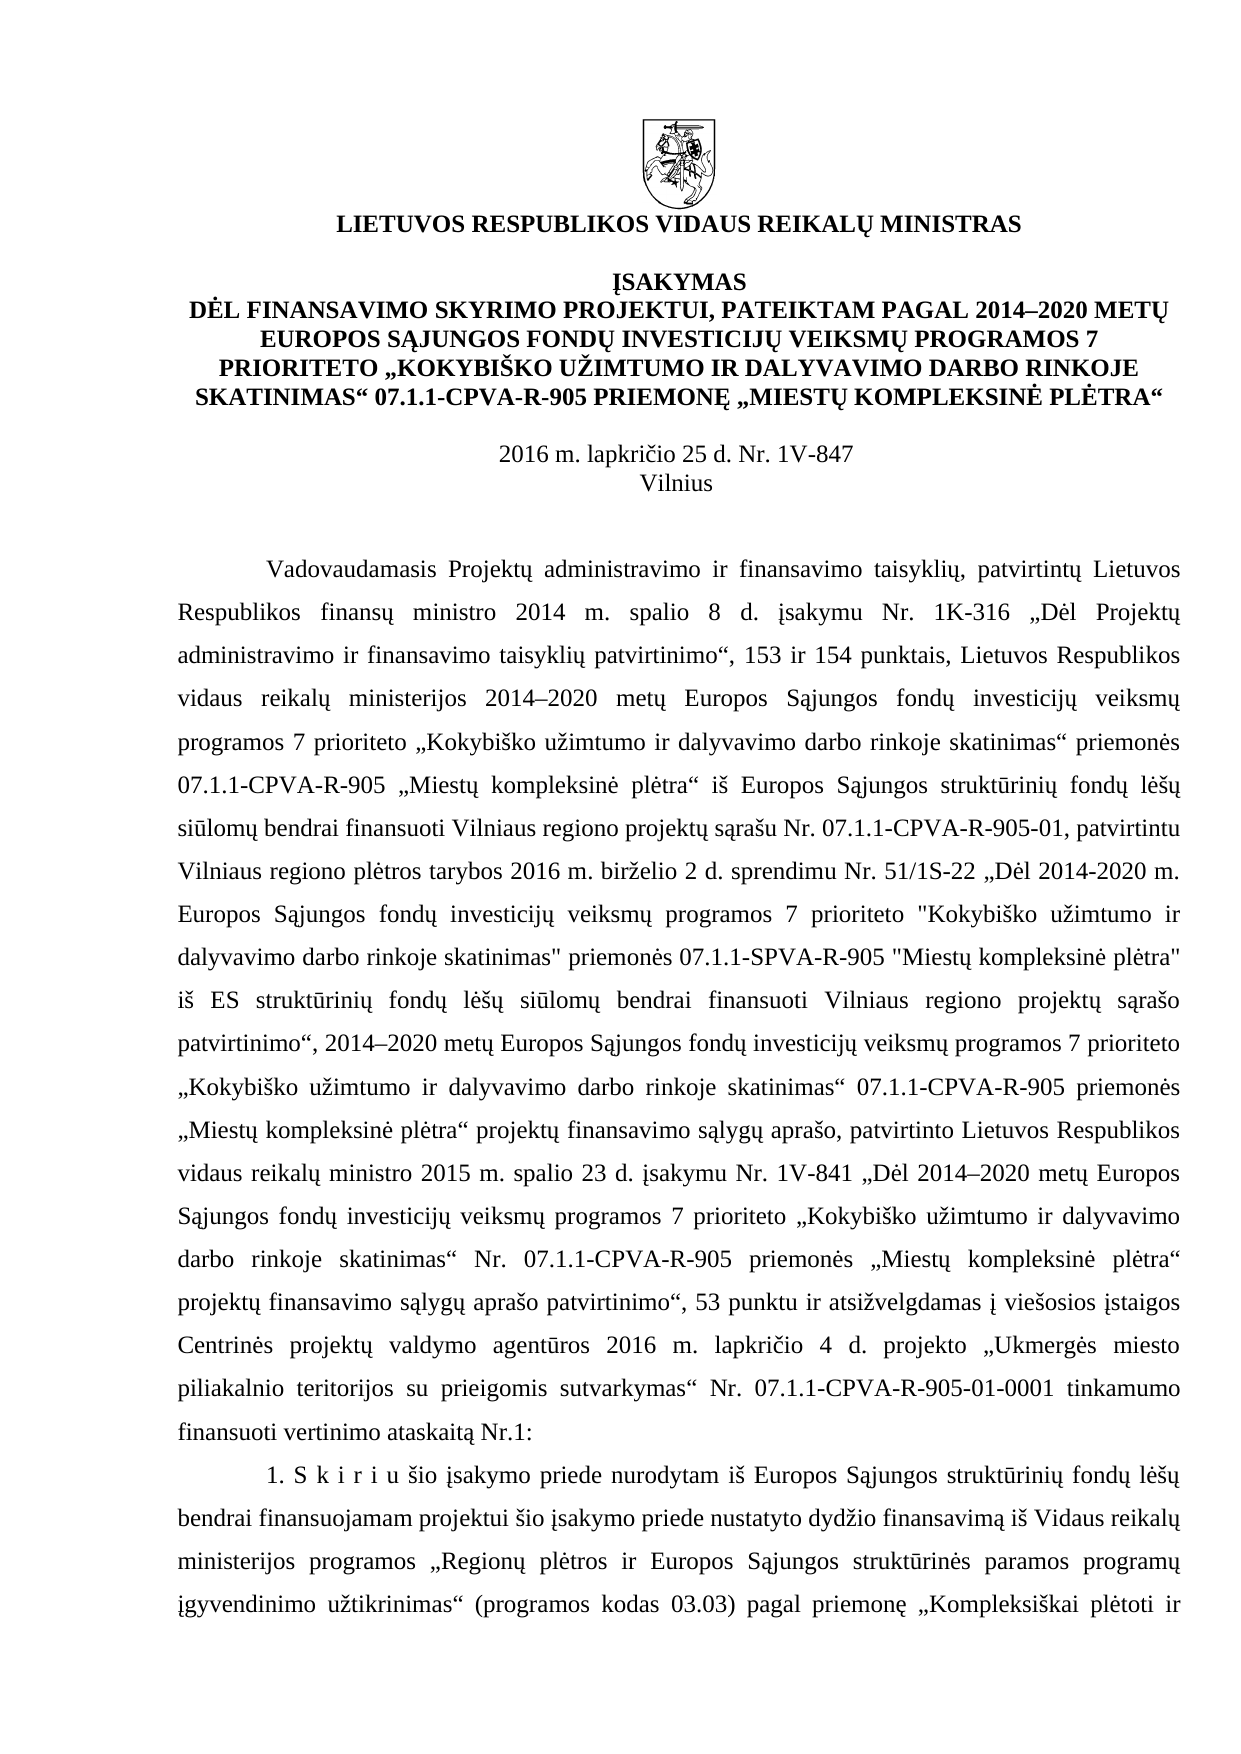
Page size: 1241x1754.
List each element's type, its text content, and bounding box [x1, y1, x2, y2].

text Vadovaudamasis Projektų administravimo ir finansavimo taisyklių, patvirtintų Lietuvos Respublikos finansų ministro 2014 m. spalio 8 d. įsakymu Nr. 1K-316 „Dėl Projektų administravimo ir finansavimo taisyklių patvirtinimo“, 153 ir 154 punktais, Lietuvos Respublikos vidaus reikalų ministerijos 2014–2020 metų Europos Sąjungos fondų investicijų veiksmų programos 7 prioriteto „Kokybiško užimtumo ir dalyvavimo darbo rinkoje skatinimas“ priemonės 07.1.1-CPVA-R-905 „Miestų kompleksinė plėtra“ iš Europos Sąjungos struktūrinių fondų lėšų siūlomų bendrai finansuoti Vilniaus regiono projektų sąrašu Nr. 07.1.1-CPVA-R-905-01, patvirtintu Vilniaus regiono plėtros tarybos 2016 m. birželio 2 d. sprendimu Nr. 51/1S-22 „Dėl 2014-2020 m. Europos Sąjungos fondų investicijų veiksmų programos 7 prioriteto "Kokybiško užimtumo ir dalyvavimo darbo rinkoje skatinimas" priemonės 07.1.1-SPVA-R-905 "Miestų kompleksinė plėtra" iš ES struktūrinių fondų lėšų siūlomų bendrai finansuoti Vilniaus regiono projektų sąrašo patvirtinimo“, 2014–2020 metų Europos Sąjungos fondų investicijų veiksmų programos 7 prioriteto „Kokybiško užimtumo ir dalyvavimo darbo rinkoje skatinimas“ 07.1.1-CPVA-R-905 priemonės „Miestų kompleksinė plėtra“ projektų finansavimo sąlygų aprašo, patvirtinto Lietuvos Respublikos vidaus reikalų ministro 2015 m. spalio 23 d. įsakymu Nr. 1V-841 „Dėl 2014–2020 metų Europos Sąjungos fondų investicijų veiksmų programos 7 prioriteto „Kokybiško užimtumo ir dalyvavimo darbo rinkoje skatinimas“ Nr. 07.1.1-CPVA-R-905 priemonės „Miestų kompleksinė plėtra“ projektų finansavimo sąlygų aprašo patvirtinimo“, 53 punktu ir atsižvelgdamas į viešosios įstaigos Centrinės projektų valdymo agentūros 2016 m. lapkričio 4 d. projekto „Ukmergės miesto piliakalnio teritorijos su prieigomis sutvarkymas“ Nr. 07.1.1-CPVA-R-905-01-0001 tinkamumo finansuoti vertinimo ataskaitą Nr.1: [177, 554, 1181, 1445]
text 1. S k i r i u šio įsakymo priede nurodytam iš Europos Sąjungos struktūrinių fondų lėšų bendrai finansuojamam projektui šio įsakymo priede nustatyto dydžio finansavimą iš Vidaus reikalų ministerijos programos „Regionų plėtros ir Europos Sąjungos struktūrinės paramos programų įgyvendinimo užtikrinimas“ (programos kodas 03.03) pagal priemonę „Kompleksiškai plėtoti ir [177, 1460, 1181, 1618]
text 2016 m. lapkričio 25 d. Nr. 1V-847 [177, 439, 1181, 468]
text LIETUVOS RESPUBLIKOS VIDAUS REIKALŲ MINISTRAS [177, 209, 1181, 238]
text ĮSAKYMAS [177, 267, 1181, 295]
text DĖL FINANSAVIMO SKYRIMO PROJEKTUI, PATEIKTAM PAGAL 2014–2020 METŲ EUROPOS SĄJUNGOS FONDŲ INVESTICIJŲ VEIKSMŲ PROGRAMOS 7 PRIORITETO „KOKYBIŠKO UŽIMTUMO IR DALYVAVIMO DARBO RINKOJE SKATINIMAS“ 07.1.1-CPVA-R-905 PRIEMONĘ „MIESTŲ KOMPLEKSINĖ PLĖTRA“ [177, 295, 1181, 410]
text Vilnius [177, 468, 1181, 497]
